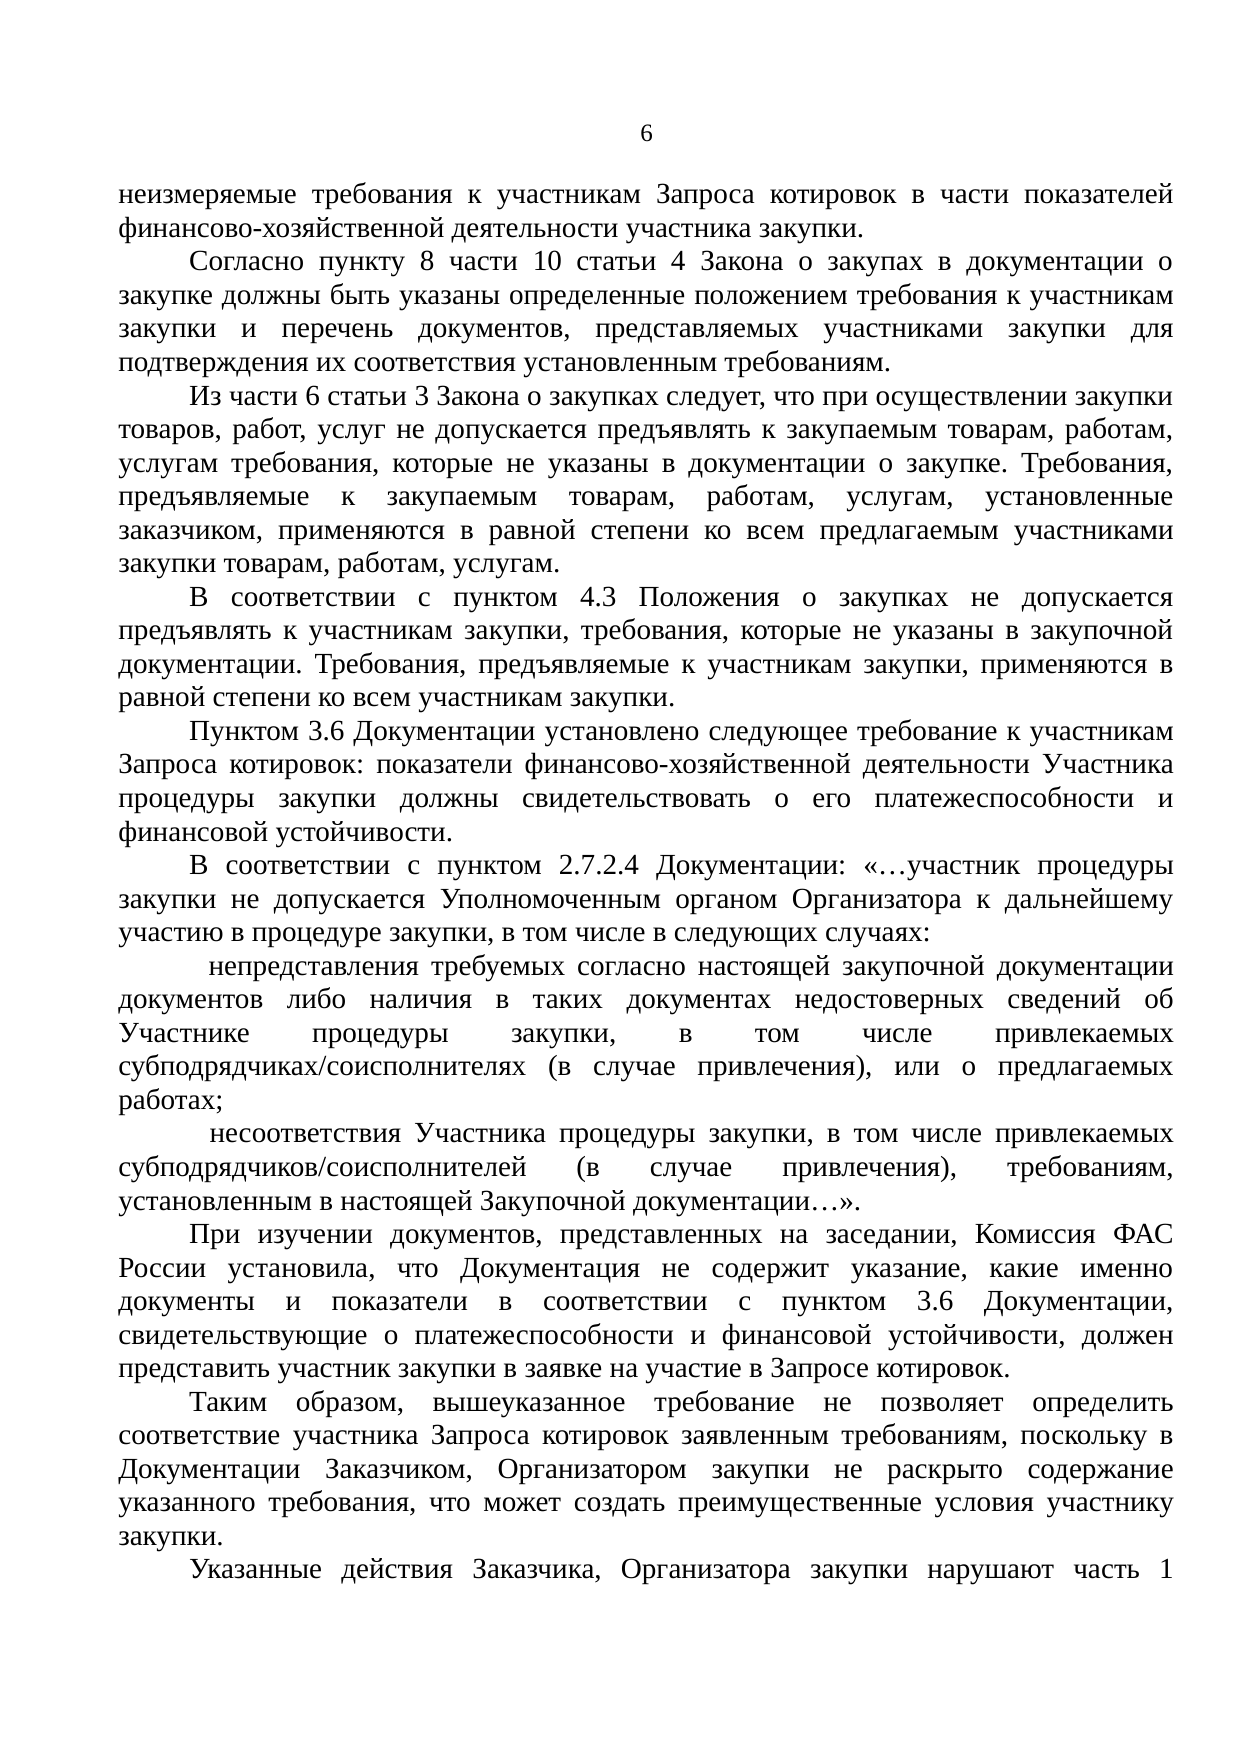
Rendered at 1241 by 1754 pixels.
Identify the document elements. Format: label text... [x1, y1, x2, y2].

text В соответствии с пунктом 2.7.2.4 Документации: «…участник процедуры закупки не допускается Уполномоченным органом Организатора к дальнейшему участию в процедуре закупки, в том числе в следующих случаях: [118, 847, 1174, 948]
text ­ непредставления требуемых согласно настоящей закупочной документации документов либо наличия в таких документах недостоверных сведений об Участнике процедуры закупки, в том числе привлекаемых субподрядчиках/соисполнителях (в случае привлечения), или о предлагаемых работах; [118, 948, 1174, 1116]
text ­ несоответствия Участника процедуры закупки, в том числе привлекаемых субподрядчиков/соисполнителей (в случае привлечения), требованиям, установленным в настоящей Закупочной документации…». [118, 1116, 1174, 1216]
text Пунктом 3.6 Документации установлено следующее требование к участникам Запроса котировок: показатели финансово-хозяйственной деятельности Участника процедуры закупки должны свидетельствовать о его платежеспособности и финансовой устойчивости. [118, 713, 1174, 847]
text Указанные действия Заказчика, Организатора закупки нарушают часть 1 [118, 1552, 1174, 1585]
text Согласно пункту 8 части 10 статьи 4 Закона о закупах в документации о закупке должны быть указаны определенные положением требования к участникам закупки и перечень документов, представляемых участниками закупки для подтверждения их соответствия установленным требованиям. [118, 243, 1174, 378]
text При изучении документов, представленных на заседании, Комиссия ФАС России установила, что Документация не содержит указание, какие именно документы и показатели в соответствии с пунктом 3.6 Документации, свидетельствующие о платежеспособности и финансовой устойчивости, должен представить участник закупки в заявке на участие в Запросе котировок. [118, 1216, 1174, 1384]
text В соответствии с пунктом 4.3 Положения о закупках не допускается предъявлять к участникам закупки, требования, которые не указаны в закупочной документации. Требования, предъявляемые к участникам закупки, применяются в равной степени ко всем участникам закупки. [118, 579, 1174, 713]
text неизмеряемые требования к участникам Запроса котировок в части показателей финансово-хозяйственной деятельности участника закупки. [118, 176, 1174, 243]
text Из части 6 статьи 3 Закона о закупках следует, что при осуществлении закупки товаров, работ, услуг не допускается предъявлять к закупаемым товарам, работам, услугам требования, которые не указаны в документации о закупке. Требования, предъявляемые к закупаемым товарам, работам, услугам, установленные заказчиком, применяются в равной степени ко всем предлагаемым участниками закупки товарам, работам, услугам. [118, 378, 1174, 579]
text Таким образом, вышеуказанное требование не позволяет определить соответствие участника Запроса котировок заявленным требованиям, поскольку в Документации Заказчиком, Организатором закупки не раскрыто содержание указанного требования, что может создать преимущественные условия участнику закупки. [118, 1384, 1174, 1552]
